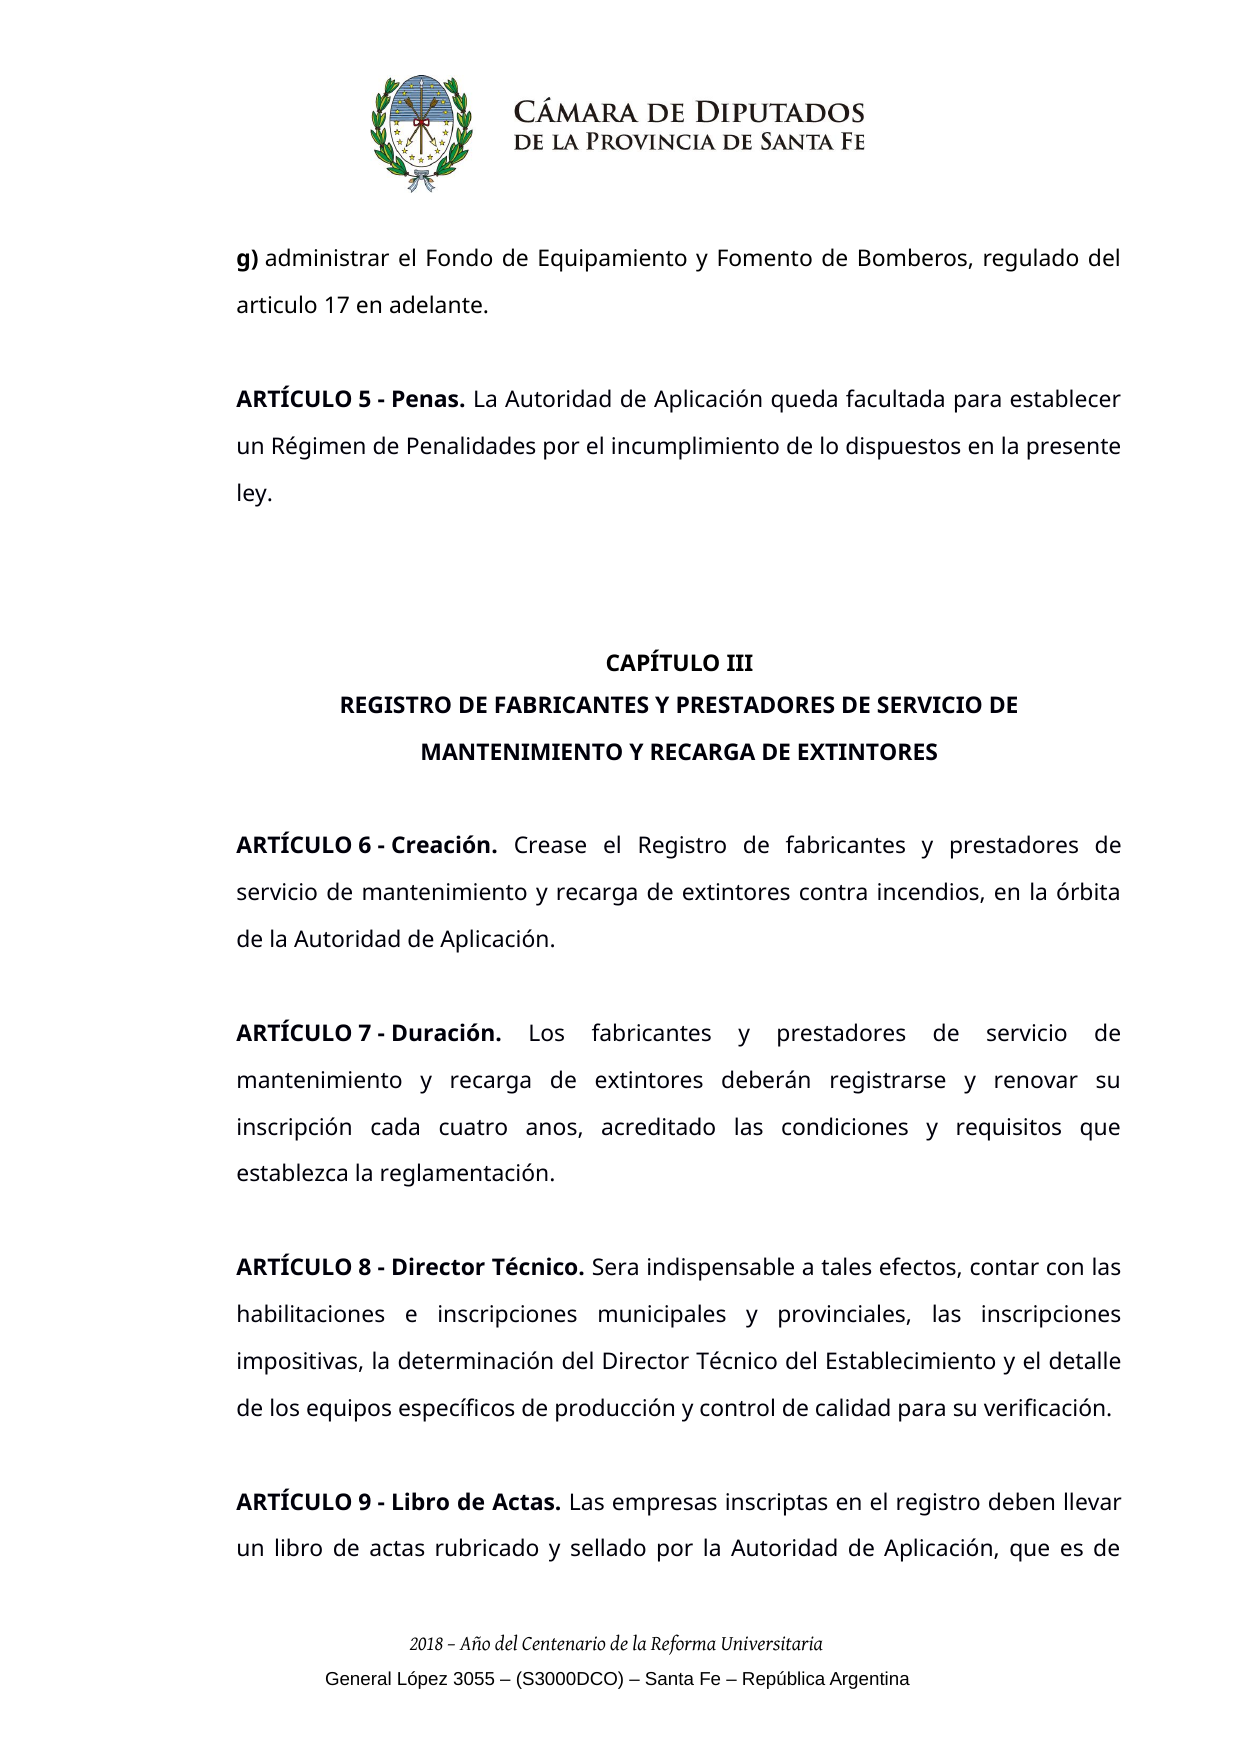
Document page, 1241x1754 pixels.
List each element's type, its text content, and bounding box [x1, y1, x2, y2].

list Penas. La Autoridad de Aplicación queda facultada para establecer un Régimen de Penalidades por el incumplimiento de lo dispuestos en la presente ley. [236, 383, 1122, 508]
text REGISTRO DE FABRICANTES Y PRESTADORES DE SERVICIO DE MANTENIMIENTO Y RECARGA DE EXTINTORES [236, 688, 1122, 767]
list Libro de Actas. Las empresas inscriptas en el registro deben llevar un libro de actas rubricado y sellado por la Autoridad de Aplicación, que es de [236, 1485, 1122, 1563]
list Duración. Los fabricantes y prestadores de servicio de mantenimiento y recarga de extintores deberán registrarse y renovar su inscripción cada cuatro anos, acreditado las condiciones y requisitos que establezca la reglamentación. [236, 1017, 1122, 1188]
list Creación. Crease el Registro de fabricantes y prestadores de servicio de mantenimiento y recarga de extintores contra incendios, en la órbita de la Autoridad de Aplicación. [236, 829, 1122, 954]
subtitle administrar el Fondo de Equipamiento y Fomento de Bomberos, regulado del articulo 17 en adelante. [236, 242, 1122, 320]
picture [370, 75, 865, 197]
list Director Técnico. Sera indispensable a tales efectos, contar con las habilitaciones e inscripciones municipales y provinciales, las inscripciones impositivas, la determinación del Director Técnico del Establecimiento y el detalle de los equipos específicos de producción y control de calidad para su verificación. [236, 1251, 1122, 1423]
